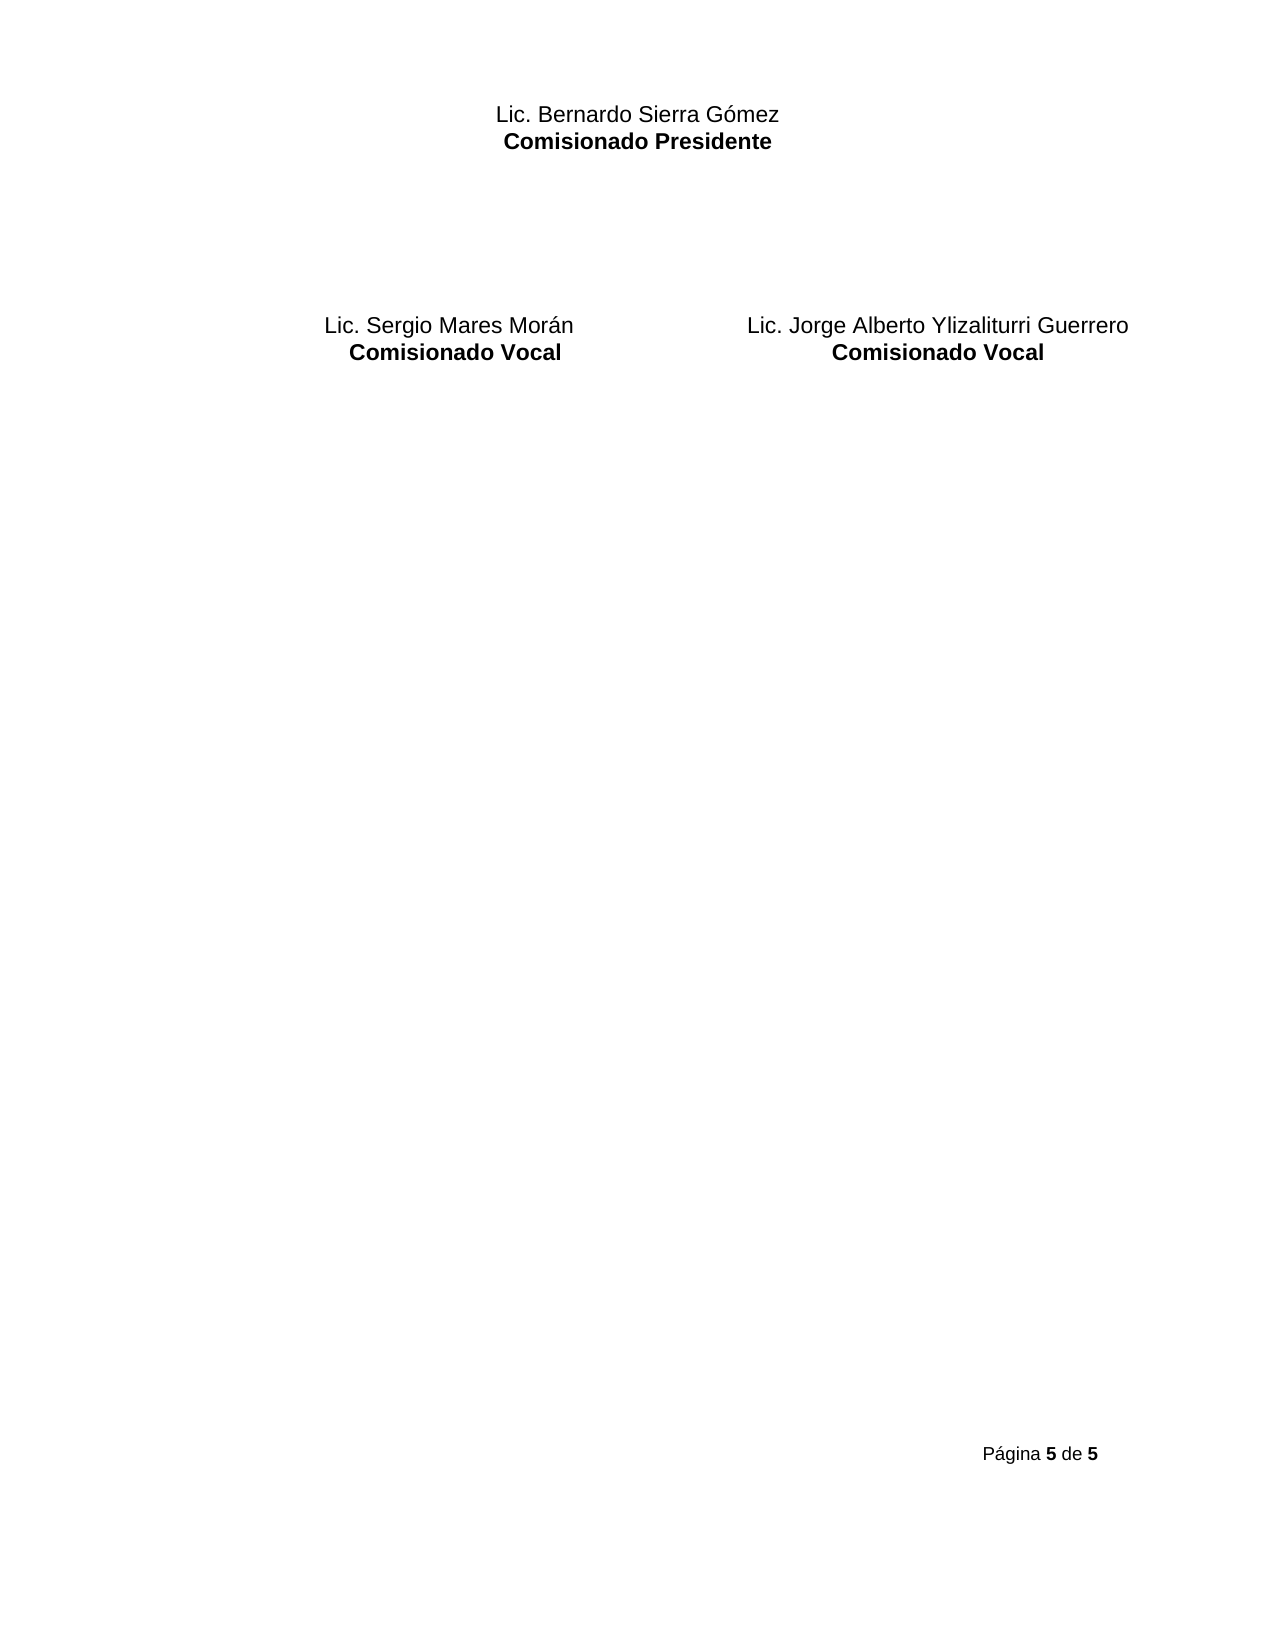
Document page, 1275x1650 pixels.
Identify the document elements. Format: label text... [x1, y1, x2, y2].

table_header Lic. Jorge Alberto Ylizaliturri Guerrero Comisionado Vocal [697, 286, 1179, 391]
text Lic. Bernardo Sierra Gómez [177, 101, 1098, 128]
text Comisionado Presidente [177, 128, 1098, 154]
table_header Lic. Sergio Mares Morán Comisionado Vocal [189, 286, 697, 391]
